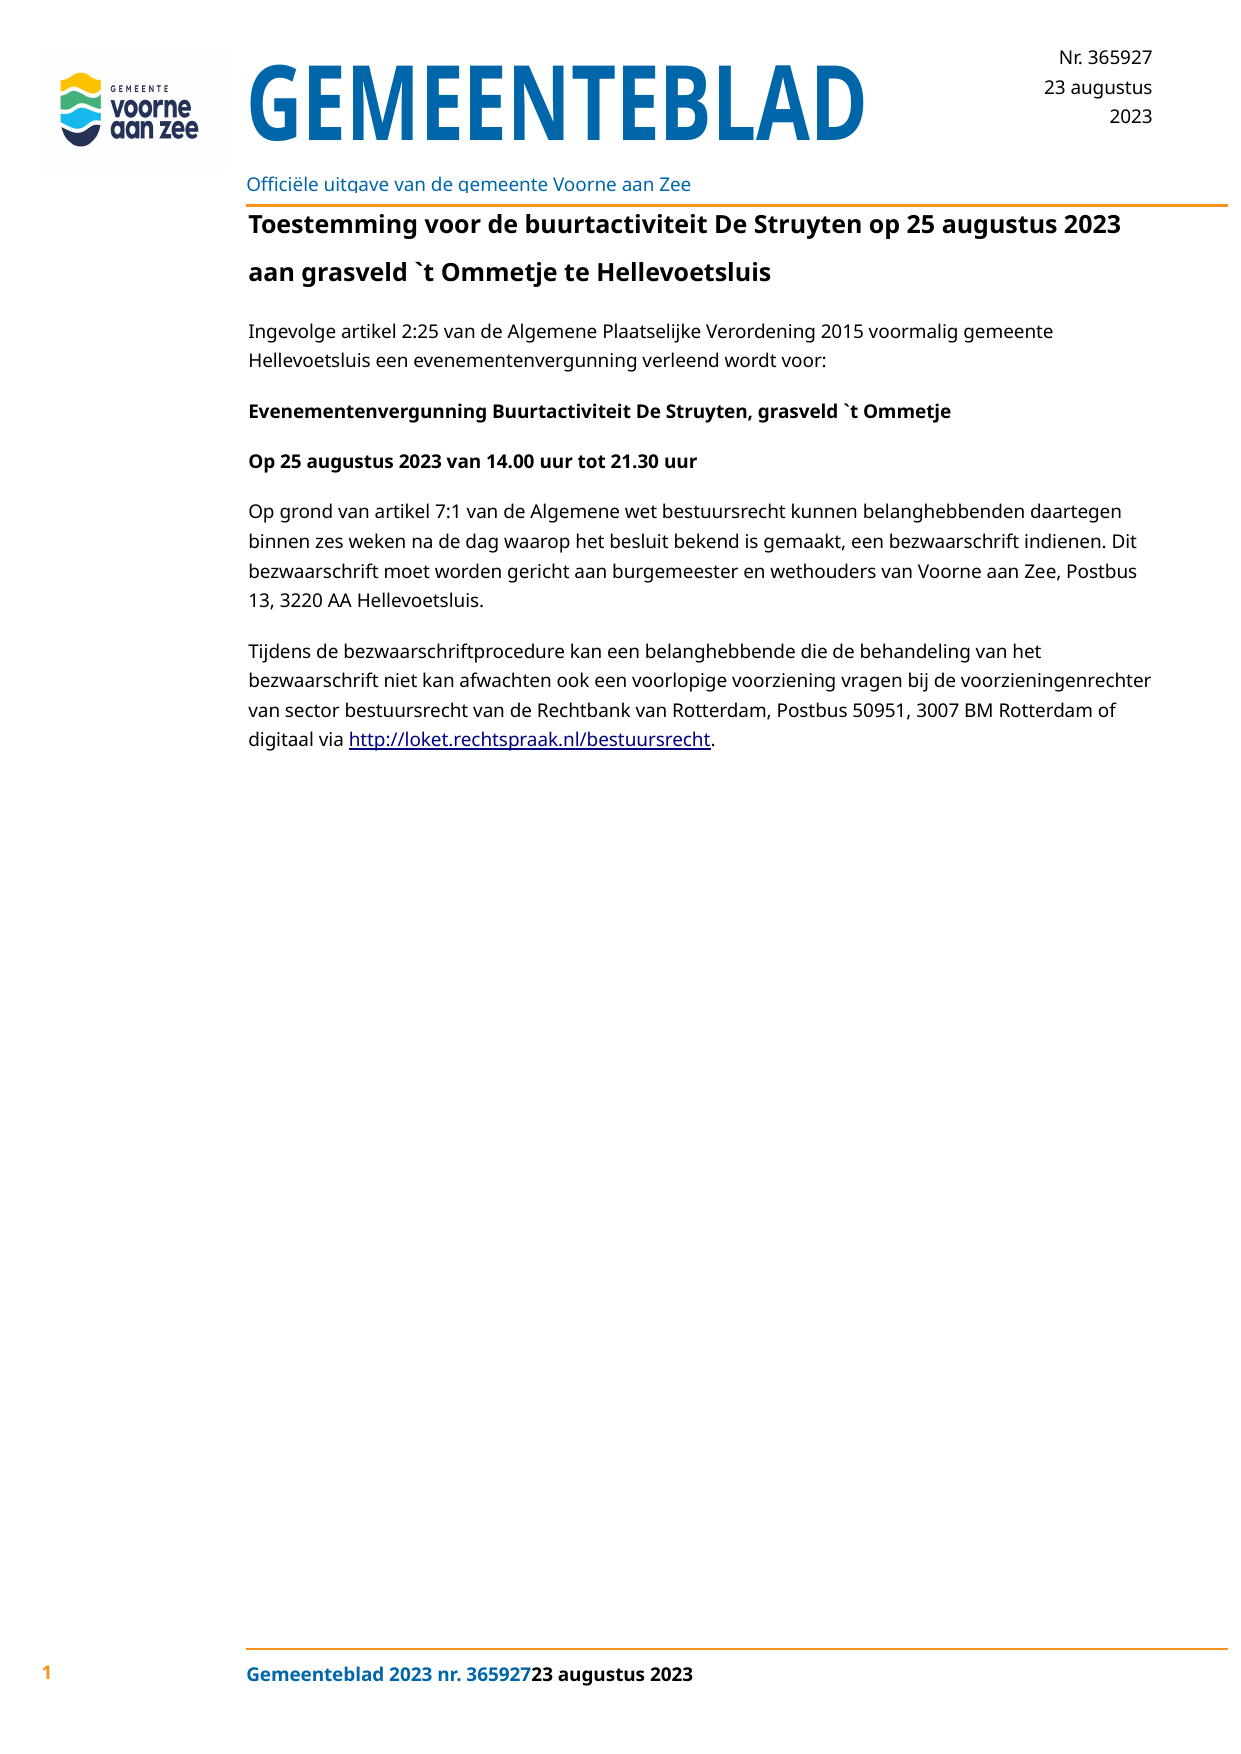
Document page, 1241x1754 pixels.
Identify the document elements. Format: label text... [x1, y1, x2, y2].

picture [41, 47, 231, 172]
text Evenementenvergunning Buurtactiviteit De Struyten, grasveld `t Ommetje [248, 398, 1152, 424]
text Op 25 augustus 2023 van 14.00 uur tot 21.30 uur [248, 448, 1152, 474]
text Tijdens de bezwaarschriftprocedure kan een belanghebbende die de behandeling van het bezwaarschrift niet kan afwachten ook een voorlopige voorziening vragen bij de voorzieningenrechter van sector bestuursrecht van de Rechtbank van Rotterdam, Postbus 50951, 3007 BM Rotterdam of digitaal via http://loket.rechtspraak.nl/bestuursrecht. [248, 638, 1152, 752]
text Ingevolge artikel 2:25 van de Algemene Plaatselijke Verordening 2015 voormalig gemeente Hellevoetsluis een evenementenvergunning verleend wordt voor: [248, 318, 1152, 373]
text Toestemming voor de buurtactiviteit De Struyten op 25 augustus 2023 aan grasveld `t Ommetje te Hellevoetsluis [248, 207, 1152, 288]
text Op grond van artikel 7:1 van de Algemene wet bestuursrecht kunnen belanghebbenden daartegen binnen zes weken na de dag waarop het besluit bekend is gemaakt, een bezwaarschrift indienen. Dit bezwaarschrift moet worden gericht aan burgemeester en wethouders van Voorne aan Zee, Postbus 13, 3220 AA Hellevoetsluis. [248, 499, 1152, 613]
